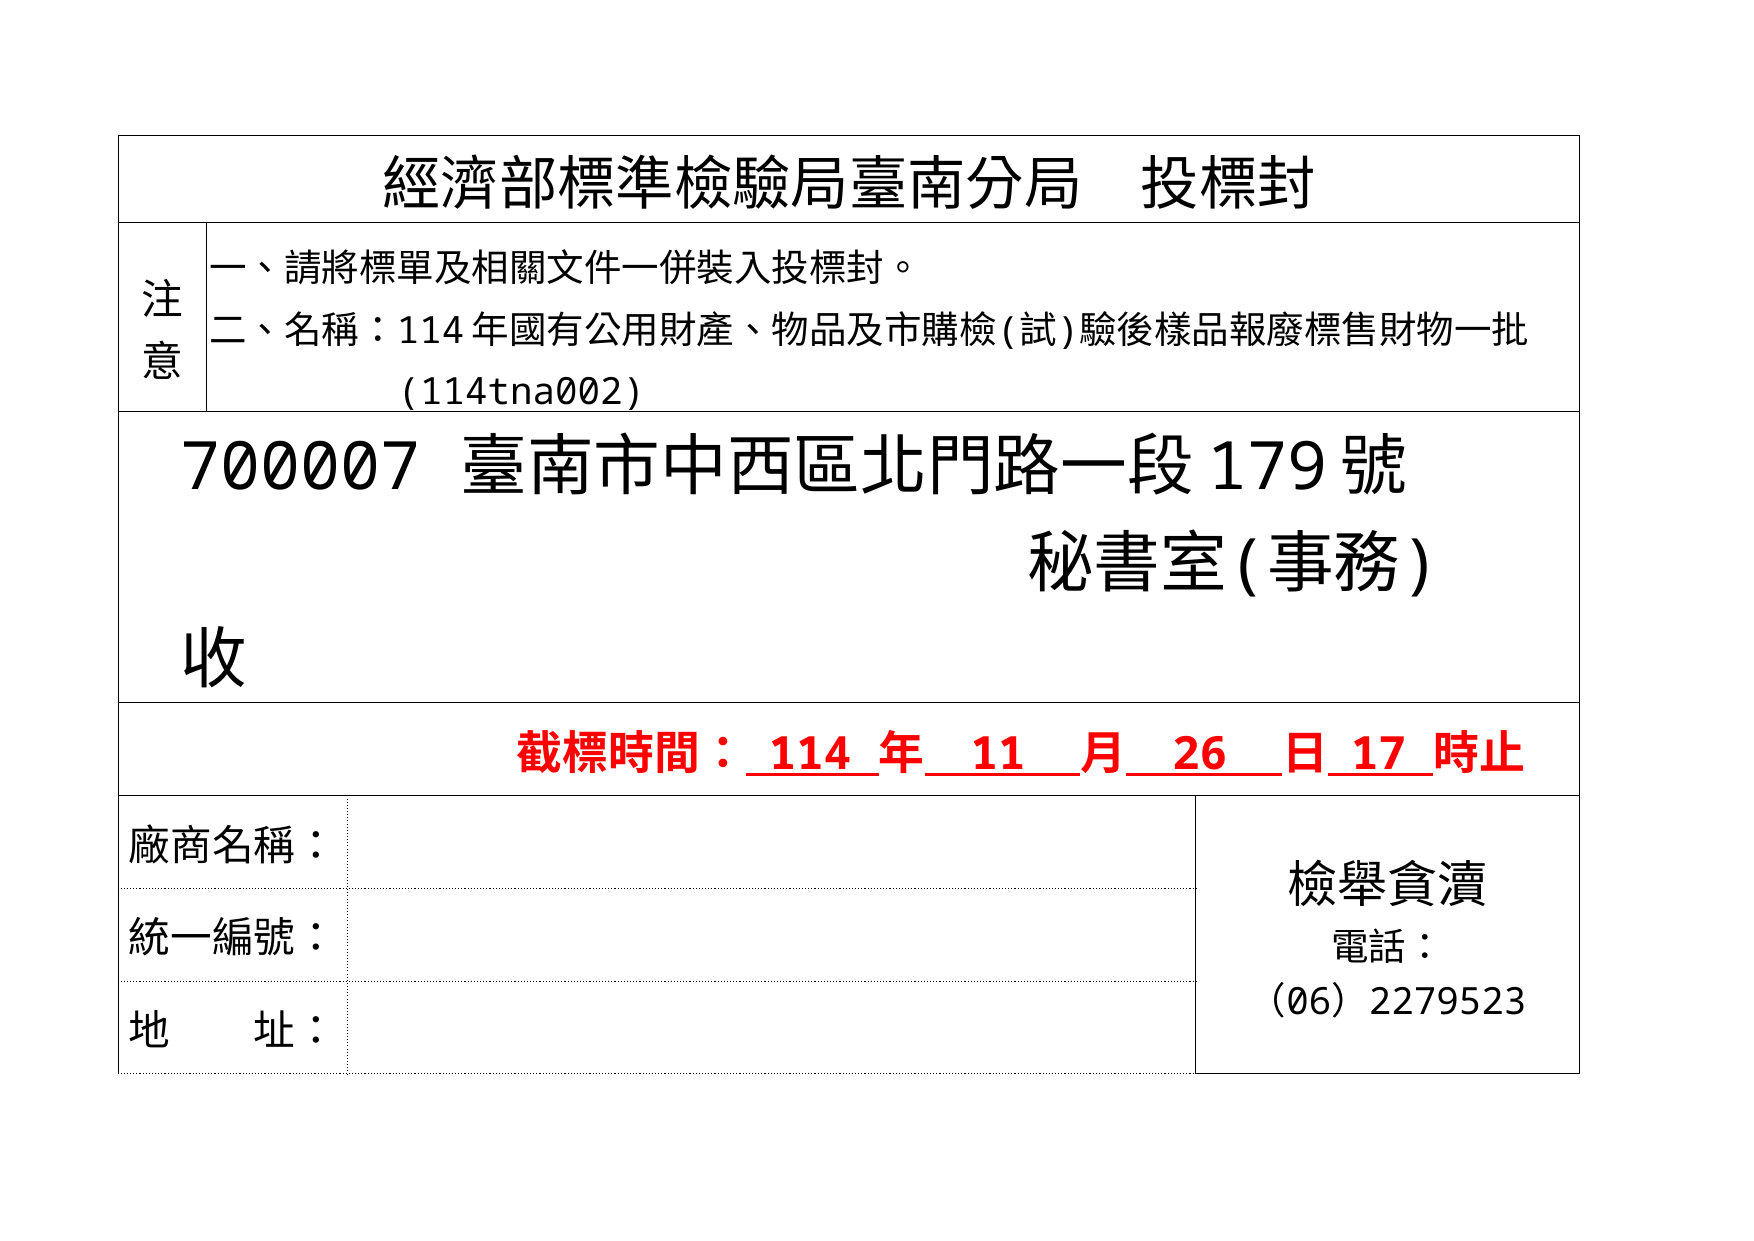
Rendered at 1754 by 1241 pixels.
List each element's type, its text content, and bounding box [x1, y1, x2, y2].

table_cell 700007 臺南市中西區北門路一段179號 秘書室(事務) 收 [119, 412, 1579, 702]
table_cell 一、請將標單及相關文件一併裝入投標封。 二、名稱：114年國有公用財產、物品及市購檢(試)驗後樣品報廢標售財物一批 (114tna002) [207, 223, 1579, 411]
table_cell 廠商名稱： [119, 796, 347, 888]
table_header 經濟部標準檢驗局臺南分局 投標封 [119, 136, 1579, 222]
table_cell 地 址： [119, 981, 347, 1073]
table_cell 注 意 [119, 223, 206, 411]
table_cell [347, 796, 1195, 888]
table_cell 統一編號： [119, 888, 347, 981]
table_cell 檢舉貪瀆 電話：（06）2279523 [1196, 796, 1579, 1073]
table_cell [347, 981, 1195, 1073]
table_cell [347, 888, 1195, 981]
table_cell 截標時間： 114 年 11 月 26 日 17 時止 [119, 703, 1579, 795]
